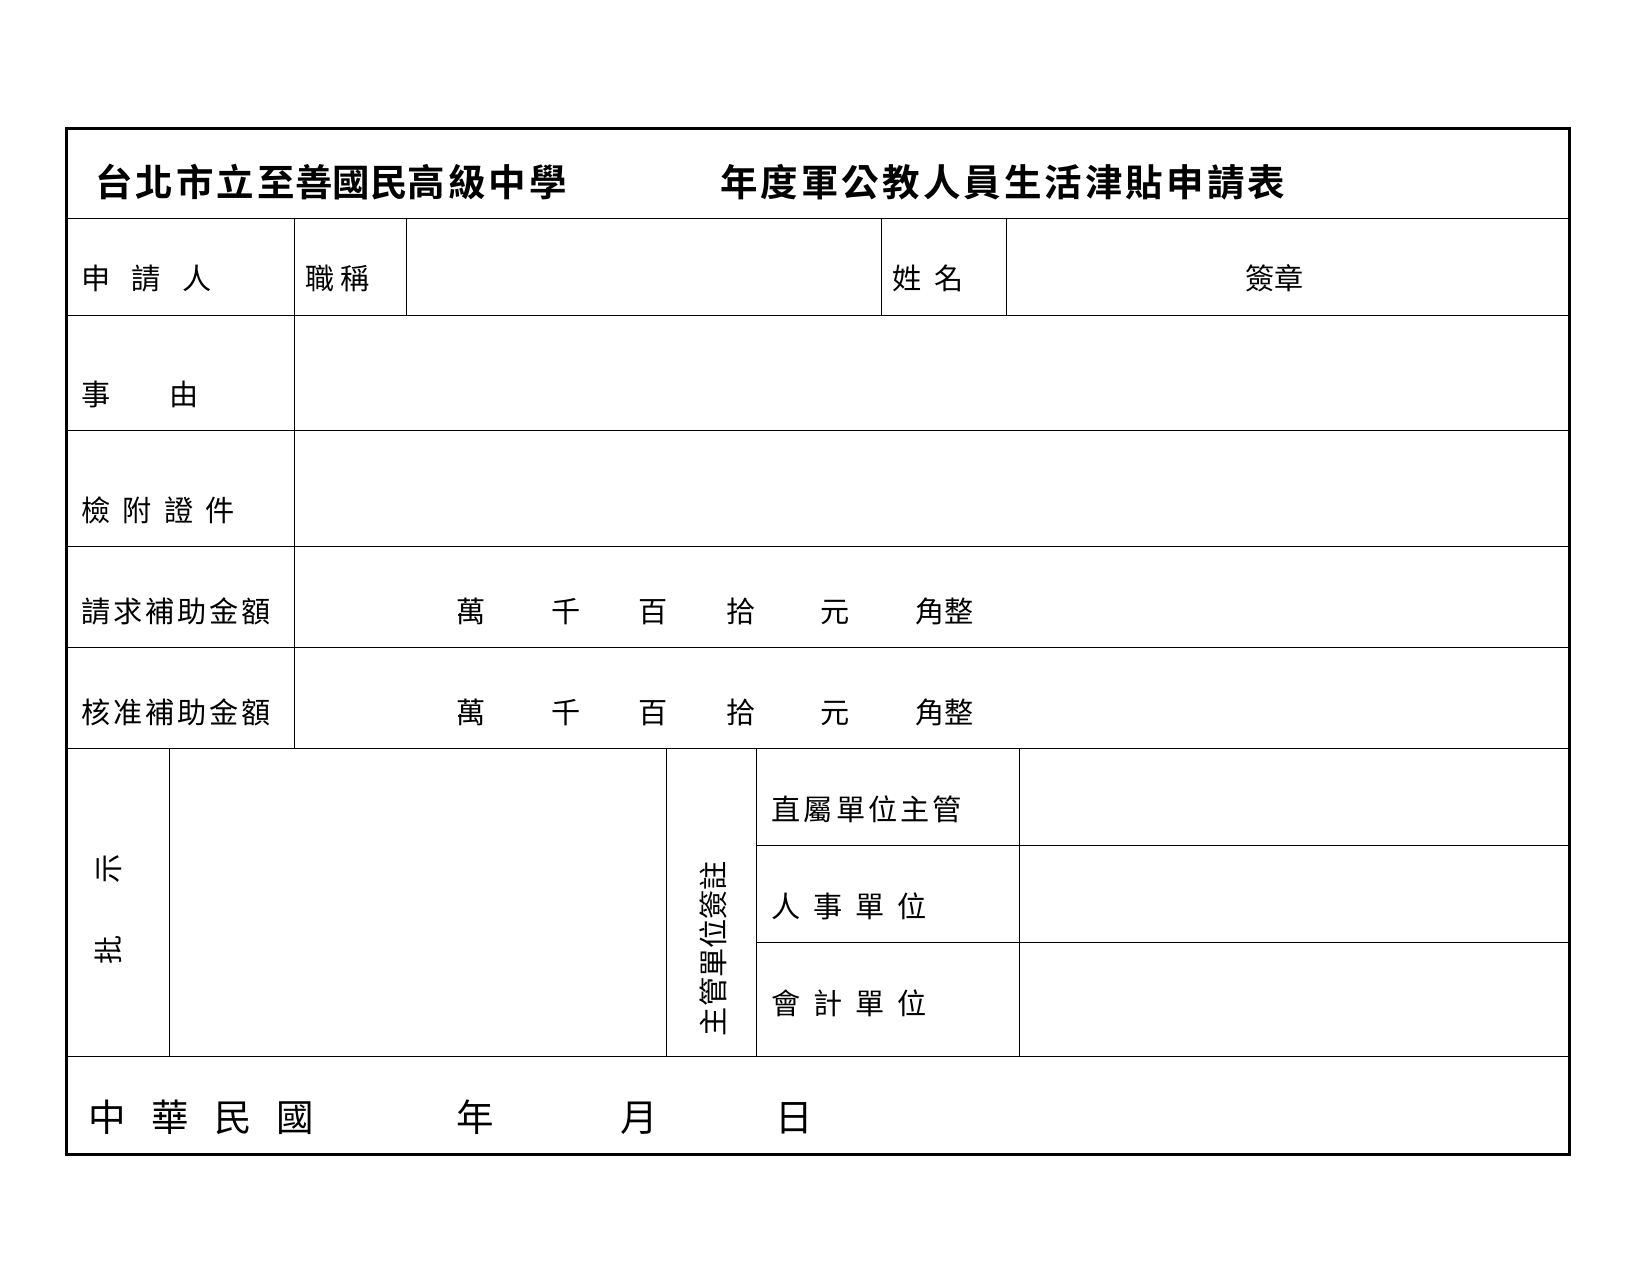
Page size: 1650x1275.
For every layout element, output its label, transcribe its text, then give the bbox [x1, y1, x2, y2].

table_cell [295, 316, 1568, 430]
table_header 台北市立至善國民高級中學 年度軍公教人員生活津貼申請表 [68, 130, 1568, 218]
table_cell 職 稱 [295, 219, 406, 315]
table_cell 簽章 [1007, 219, 1568, 315]
table_cell 事 由 [68, 316, 294, 430]
table_cell [295, 431, 1568, 546]
table_cell [1020, 749, 1568, 845]
table_cell [170, 749, 666, 1056]
table_cell 請求補助金額 [68, 547, 294, 647]
table_cell [407, 219, 881, 315]
table_cell 批 示 [68, 749, 169, 1056]
table_cell 直屬單位主管 [757, 749, 1019, 845]
table_cell [1020, 846, 1568, 942]
table_cell 主管單位簽註 [667, 749, 756, 1056]
table_cell 萬 千 百 拾 元 角整 [295, 648, 1568, 748]
table_cell 人 事 單 位 [757, 846, 1019, 942]
table_cell 檢 附 證 件 [68, 431, 294, 546]
table_cell 姓 名 [882, 219, 1006, 315]
table_cell 核准補助金額 [68, 648, 294, 748]
table_cell 萬 千 百 拾 元 角整 [295, 547, 1568, 647]
table_cell [1020, 943, 1568, 1056]
table_cell 會 計 單 位 [757, 943, 1019, 1056]
table_cell 申 請 人 [68, 219, 294, 315]
table_cell 中 華 民 國 年 月 日 [68, 1057, 1568, 1152]
